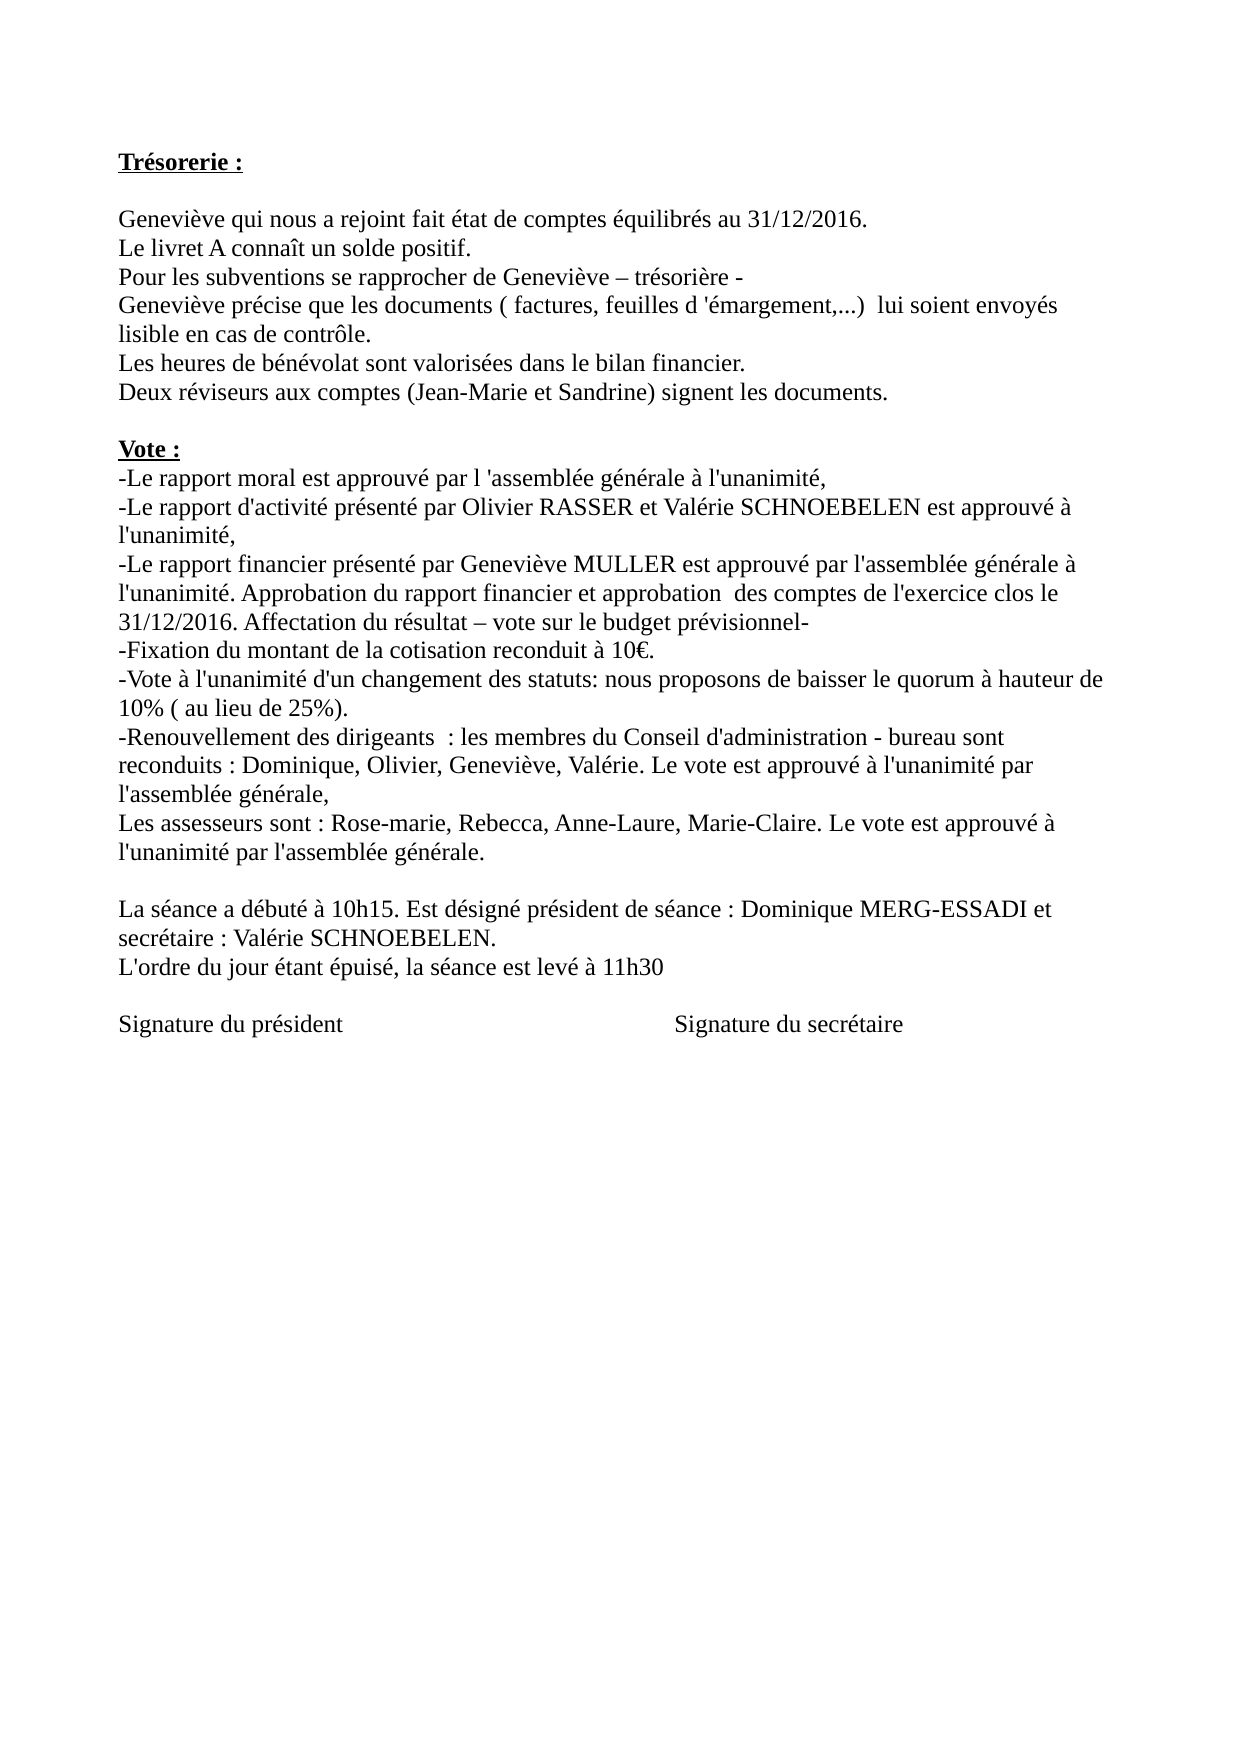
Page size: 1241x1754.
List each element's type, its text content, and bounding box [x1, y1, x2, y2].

text La séance a débuté à 10h15. Est désigné président de séance : Dominique MERG-ESSADI et secrétaire : Valérie SCHNOEBELEN. L'ordre du jour étant épuisé, la séance est levé à 11h30 [118, 894, 1122, 981]
text -Le rapport d'activité présenté par Olivier RASSER et Valérie SCHNOEBELEN est approuvé à l'unanimité, [118, 492, 1122, 549]
text -Fixation du montant de la cotisation reconduit à 10€. [118, 636, 1122, 664]
text Le livret A connaît un solde positif. [118, 233, 1122, 262]
text Les assesseurs sont : Rose-marie, Rebecca, Anne-Laure, Marie-Claire. Le vote est approuvé à l'unanimité par l'assemblée générale. [118, 808, 1122, 866]
text Signature du président Signature du secrétaire [118, 1009, 1122, 1038]
text -Vote à l'unanimité d'un changement des statuts: nous proposons de baisser le quorum à hauteur de 10% ( au lieu de 25%). [118, 664, 1122, 722]
text Les heures de bénévolat sont valorisées dans le bilan financier. [118, 348, 1122, 377]
text Deux réviseurs aux comptes (Jean-Marie et Sandrine) signent les documents. [118, 377, 1122, 406]
text Geneviève précise que les documents ( factures, feuilles d 'émargement,...) lui soient envoyés lisible en cas de contrôle. [118, 291, 1122, 348]
text Trésorerie : [118, 147, 1122, 176]
text -Le rapport financier présenté par Geneviève MULLER est approuvé par l'assemblée générale à l'unanimité. Approbation du rapport financier et approbation des comptes de l'exercice clos le 31/12/2016. Affectation du résultat – vote sur le budget prévisionnel- [118, 549, 1122, 636]
text Vote : [118, 434, 1122, 463]
text -Renouvellement des dirigeants : les membres du Conseil d'administration - bureau sont reconduits : Dominique, Olivier, Geneviève, Valérie. Le vote est approuvé à l'unanimité par l'assemblée générale, [118, 722, 1122, 808]
text Pour les subventions se rapprocher de Geneviève – trésorière - [118, 262, 1122, 291]
text -Le rapport moral est approuvé par l 'assemblée générale à l'unanimité, [118, 463, 1122, 492]
text Geneviève qui nous a rejoint fait état de comptes équilibrés au 31/12/2016. [118, 204, 1122, 233]
